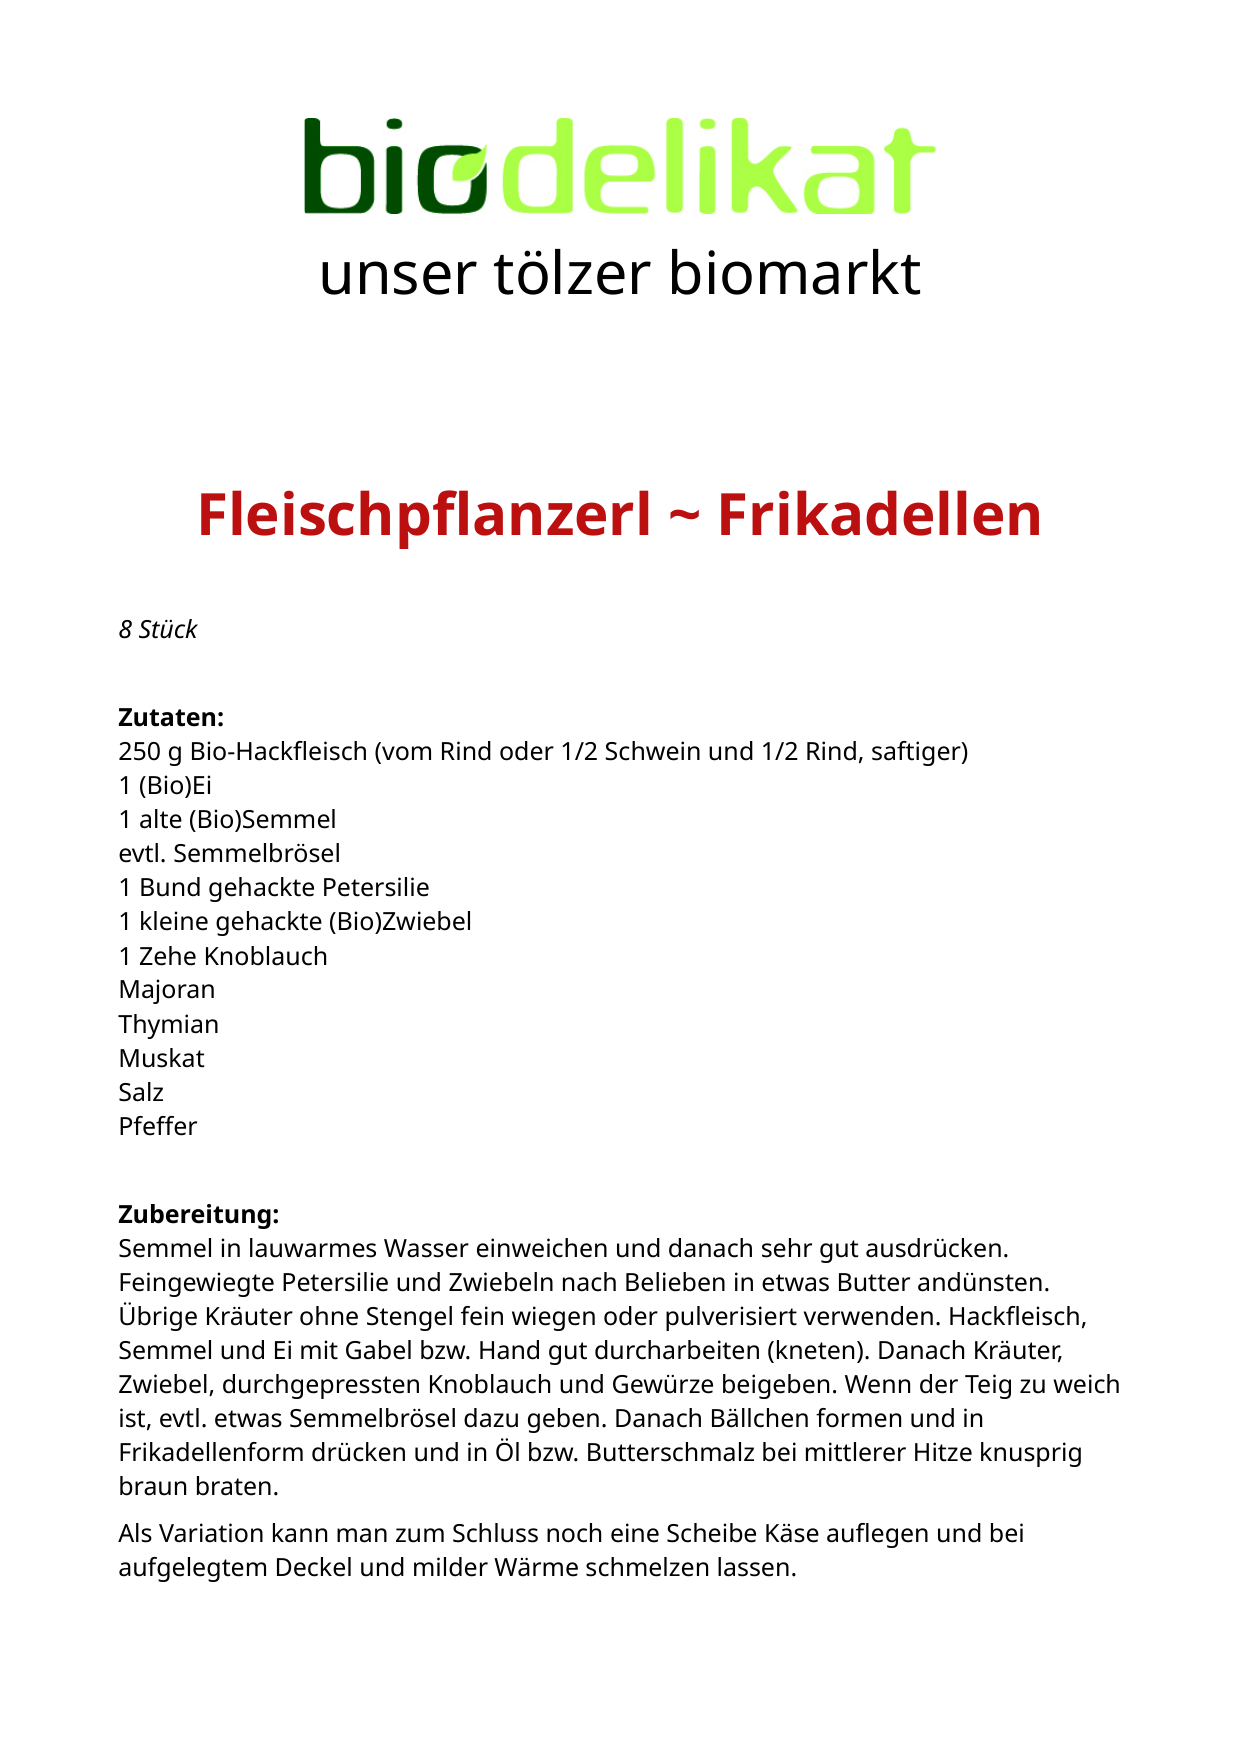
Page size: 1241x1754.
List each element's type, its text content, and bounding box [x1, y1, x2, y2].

text Zubereitung: Semmel in lauwarmes Wasser einweichen und danach sehr gut ausdrücken. Feingewiegte Petersilie und Zwiebeln nach Belieben in etwas Butter andünsten. Übrige Kräuter ohne Stengel fein wiegen oder pulverisiert verwenden. Hackfleisch, Semmel und Ei mit Gabel bzw. Hand gut durcharbeiten (kneten). Danach Kräuter, Zwiebel, durchgepressten Knoblauch und Gewürze beigeben. Wenn der Teig zu weich ist, evtl. etwas Semmelbrösel dazu geben. Danach Bällchen formen und in Frikadellenform drücken und in Öl bzw. Butterschmalz bei mittlerer Hitze knusprig braun braten. [118, 1196, 1122, 1503]
text 8 Stück [118, 612, 1122, 646]
text unser tölzer biomarkt [118, 231, 1122, 312]
text Als Variation kann man zum Schluss noch eine Scheibe Käse auflegen und bei aufgelegtem Deckel und milder Wärme schmelzen lassen. [118, 1515, 1122, 1583]
picture [304, 118, 936, 214]
text Fleischpflanzerl ~ Frikadellen [118, 473, 1122, 553]
text Zutaten: 250 g Bio-Hackfleisch (vom Rind oder 1/2 Schwein und 1/2 Rind, saftiger) 1 (Bio)Ei 1 alte (Bio)Semmel evtl. Semmelbrösel 1 Bund gehackte Petersilie 1 kleine gehackte (Bio)Zwiebel 1 Zehe Knoblauch Majoran Thymian Muskat Salz Pfeffer [118, 700, 1122, 1142]
